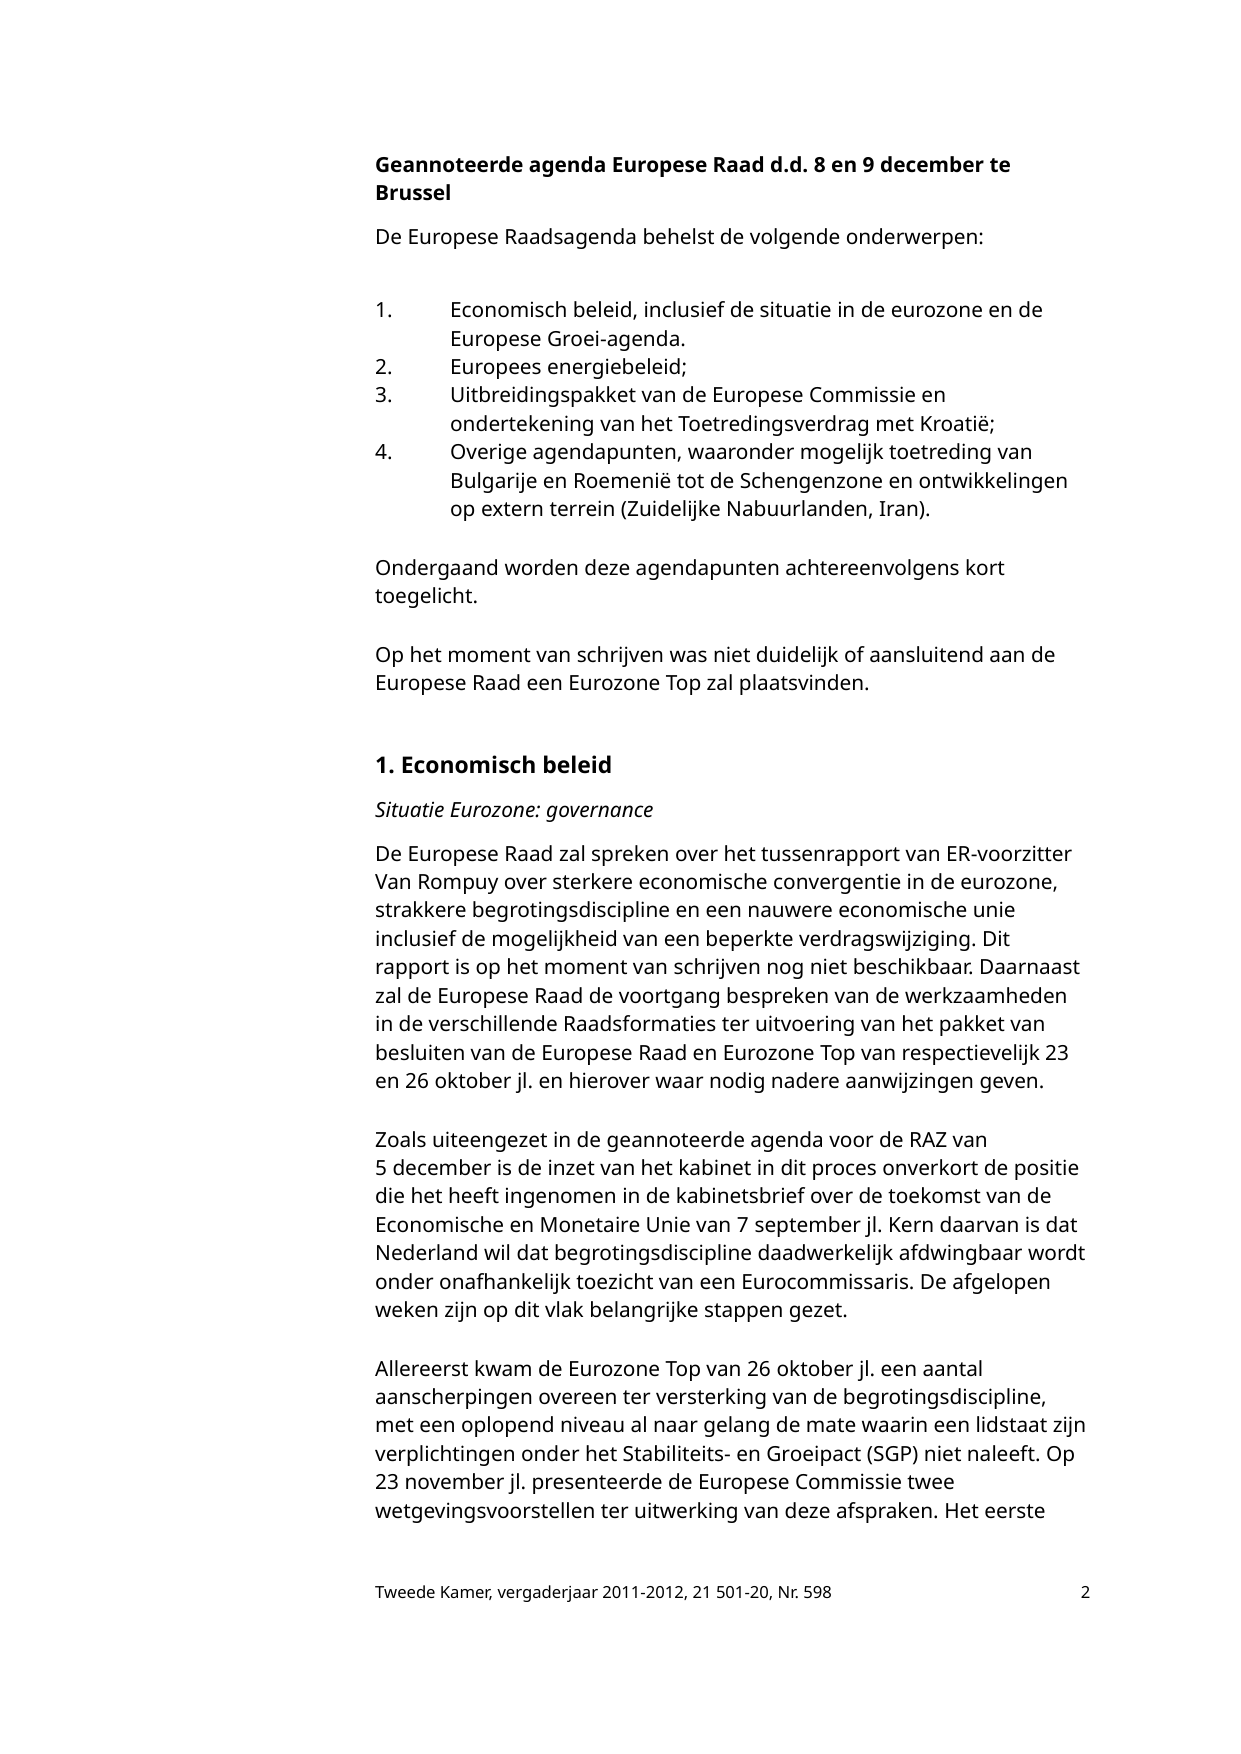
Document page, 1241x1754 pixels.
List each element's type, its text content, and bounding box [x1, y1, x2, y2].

text Ondergaand worden deze agendapunten achtereenvolgens kort toegelicht. [375, 553, 1090, 610]
text Situatie Eurozone: governance [375, 795, 1090, 824]
text Geannoteerde agenda Europese Raad d.d. 8 en 9 december te Brussel [375, 150, 1090, 207]
text De Europese Raadsagenda behelst de volgende onderwerpen: [375, 222, 1090, 250]
list Uitbreidingspakket van de Europese Commissie en ondertekening van het Toetredingsverdrag met Kroatië; [375, 381, 1090, 437]
list Economisch beleid, inclusief de situatie in de eurozone en de Europese Groei-agenda. [375, 295, 1090, 352]
text De Europese Raad zal spreken over het tussenrapport van ER-voorzitter Van Rompuy over sterkere economische convergentie in de eurozone, strakkere begrotingsdiscipline en een nauwere economische unie inclusief de mogelijkheid van een beperkte verdragswijziging. Dit rapport is op het moment van schrijven nog niet beschikbaar. Daarnaast zal de Europese Raad de voortgang bespreken van de werkzaamheden in de verschillende Raadsformaties ter uitvoering van het pakket van besluiten van de Europese Raad en Eurozone Top van respectievelijk 23 en 26 oktober jl. en hierover waar nodig nadere aanwijzingen geven. [375, 839, 1090, 1095]
list Overige agendapunten, waaronder mogelijk toetreding van Bulgarije en Roemenië tot de Schengenzone en ontwikkelingen op extern terrein (Zuidelijke Nabuurlanden, Iran). [375, 437, 1090, 523]
text Zoals uiteengezet in de geannoteerde agenda voor de RAZ van 5 december is de inzet van het kabinet in dit proces onverkort de positie die het heeft ingenomen in de kabinetsbrief over de toekomst van de Economische en Monetaire Unie van 7 september jl. Kern daarvan is dat Nederland wil dat begrotingsdiscipline daadwerkelijk afdwingbaar wordt onder onafhankelijk toezicht van een Eurocommissaris. De afgelopen weken zijn op dit vlak belangrijke stappen gezet. [375, 1125, 1090, 1324]
list Europees energiebeleid; [375, 352, 1090, 381]
text Op het moment van schrijven was niet duidelijk of aansluitend aan de Europese Raad een Eurozone Top zal plaatsvinden. [375, 640, 1090, 697]
text Allereerst kwam de Eurozone Top van 26 oktober jl. een aantal aanscherpingen overeen ter versterking van de begrotingsdiscipline, met een oplopend niveau al naar gelang de mate waarin een lidstaat zijn verplichtingen onder het Stabiliteits- en Groeipact (SGP) niet naleeft. Op 23 november jl. presenteerde de Europese Commissie twee wetgevingsvoorstellen ter uitwerking van deze afspraken. Het eerste [375, 1354, 1090, 1524]
subtitle 1. Economisch beleid [375, 749, 1090, 780]
